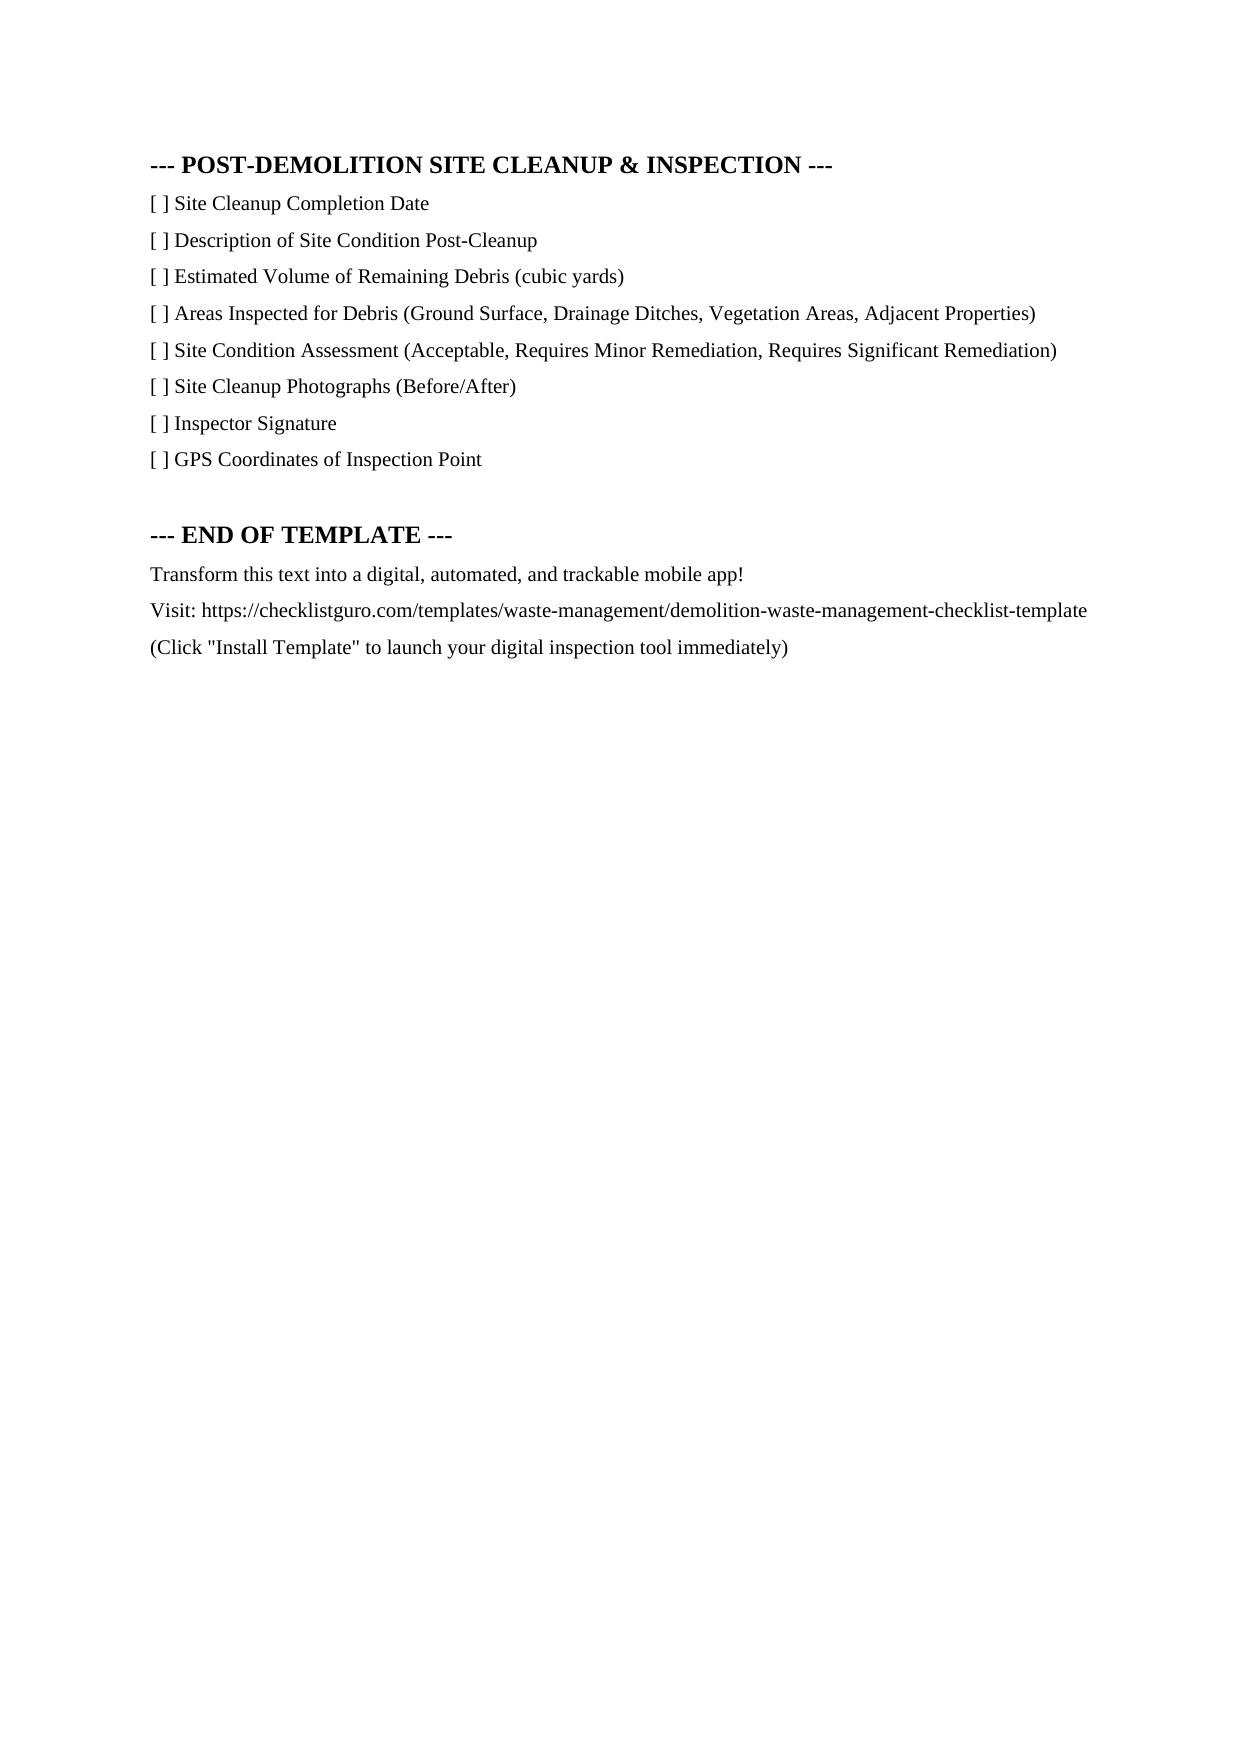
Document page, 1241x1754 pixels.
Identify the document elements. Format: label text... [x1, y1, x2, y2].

text [ ] Inspector Signature [150, 411, 1090, 435]
text (Click "Install Template" to launch your digital inspection tool immediately) [150, 635, 1090, 659]
text [ ] Site Condition Assessment (Acceptable, Requires Minor Remediation, Requires Significant Remediation) [150, 337, 1090, 362]
text [ ] Site Cleanup Photographs (Before/After) [150, 374, 1090, 398]
text [ ] Estimated Volume of Remaining Debris (cubic yards) [150, 264, 1090, 288]
text --- POST-DEMOLITION SITE CLEANUP & INSPECTION --- [150, 150, 1090, 179]
text --- END OF TEMPLATE --- [150, 520, 1090, 549]
text [ ] Description of Site Condition Post-Cleanup [150, 228, 1090, 252]
text Transform this text into a digital, automated, and trackable mobile app! [150, 562, 1090, 586]
text Visit: https://checklistguro.com/templates/waste-management/demolition-waste-management-checklist-template [150, 598, 1090, 622]
text [ ] GPS Coordinates of Inspection Point [150, 447, 1090, 471]
text [ ] Site Cleanup Completion Date [150, 191, 1090, 215]
text [ ] Areas Inspected for Debris (Ground Surface, Drainage Ditches, Vegetation Areas, Adjacent Properties) [150, 301, 1090, 325]
